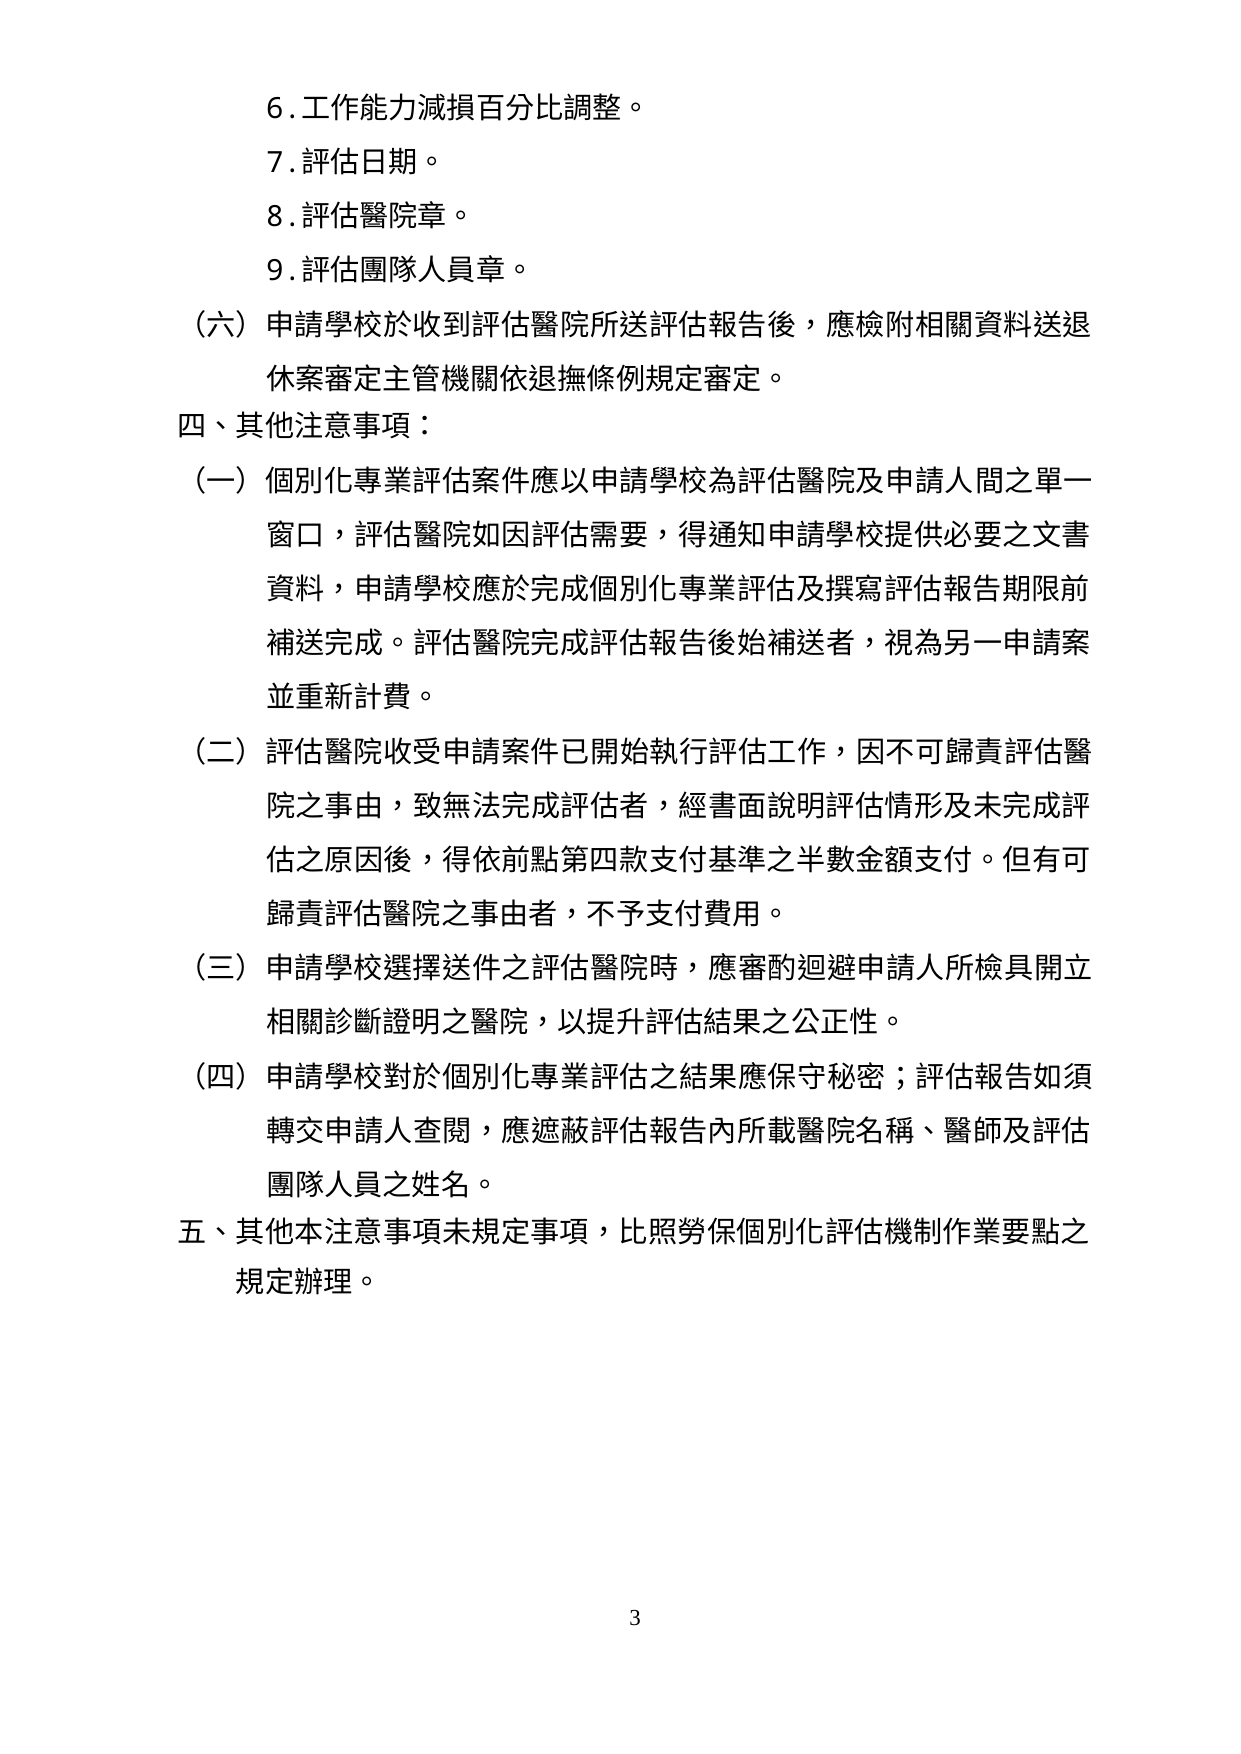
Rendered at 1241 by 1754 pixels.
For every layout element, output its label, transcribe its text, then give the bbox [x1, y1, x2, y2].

list 申請學校對於個別化專業評估之結果應保守秘密；評估報告如須轉交申請人查閱，應遮蔽評估報告內所載醫院名稱、醫師及評估團隊人員之姓名。 [177, 1044, 1092, 1206]
list 評估醫院收受申請案件已開始執行評估工作，因不可歸責評估醫院之事由，致無法完成評估者，經書面說明評估情形及未完成評估之原因後，得依前點第四款支付基準之半數金額支付。但有可歸責評估醫院之事由者，不予支付費用。 [177, 719, 1092, 935]
list 評估日期。 [266, 129, 1092, 183]
list 申請學校於收到評估醫院所送評估報告後，應檢附相關資料送退休案審定主管機關依退撫條例規定審定。 [177, 292, 1092, 400]
list 申請學校選擇送件之評估醫院時，應審酌迴避申請人所檢具開立相關診斷證明之醫院，以提升評估結果之公正性。 [177, 935, 1092, 1044]
list 工作能力減損百分比調整。 [266, 75, 1092, 129]
list 個別化專業評估案件應以申請學校為評估醫院及申請人間之單一窗口，評估醫院如因評估需要，得通知申請學校提供必要之文書、資料，申請學校應於完成個別化專業評估及撰寫評估報告期限前補送完成。評估醫院完成評估報告後始補送者，視為另一申請案並重新計費。 [177, 448, 1092, 719]
list 其他本注意事項未規定事項，比照勞保個別化評估機制作業要點之規定辦理。 [177, 1206, 1092, 1302]
list 評估醫院章。 [266, 183, 1092, 237]
list 評估團隊人員章。 [266, 237, 1092, 292]
list 其他注意事項： [177, 400, 1088, 448]
